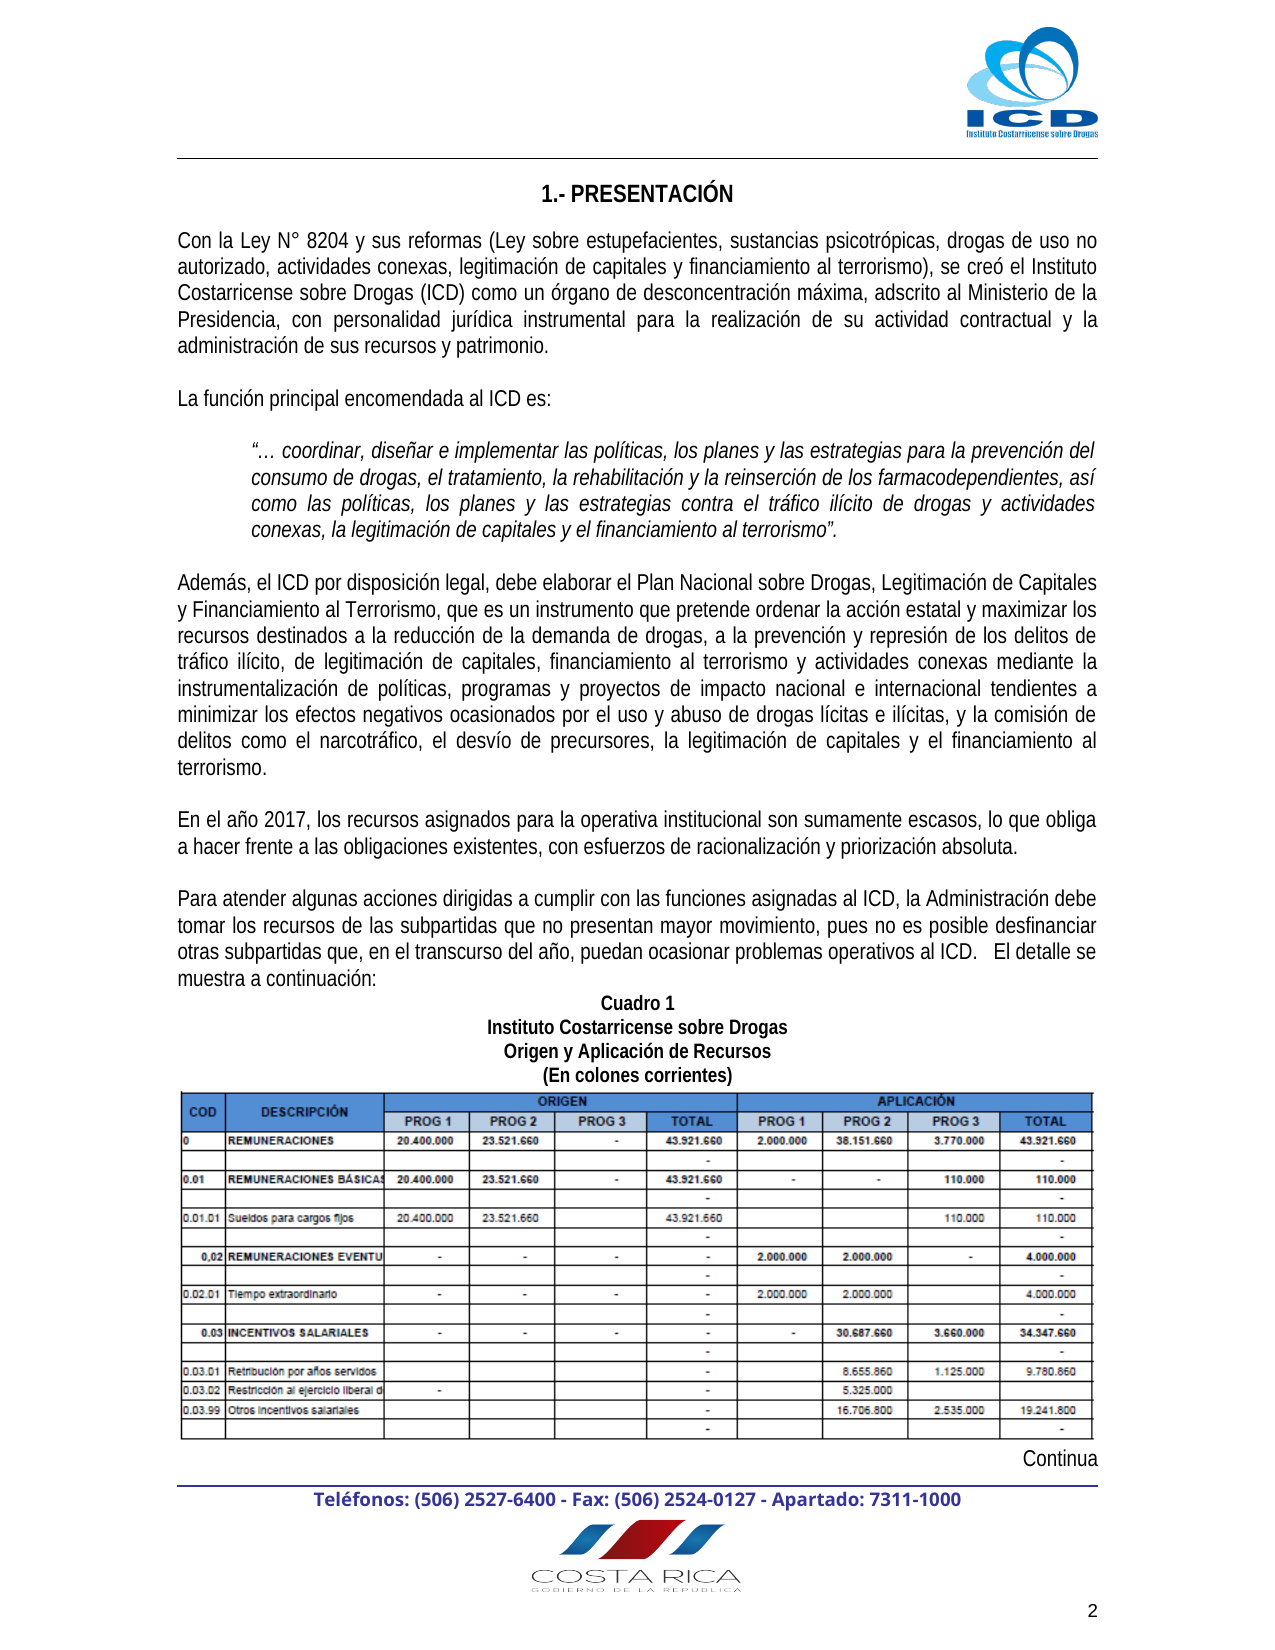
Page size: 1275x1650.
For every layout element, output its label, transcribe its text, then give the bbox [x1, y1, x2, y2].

text (En colones corrientes) [177, 1063, 1098, 1086]
text 1.- PRESENTACIÓN [177, 179, 1098, 207]
text En el año 2017, los recursos asignados para la operativa institucional son sumamente escasos, lo que obliga a hacer frente a las obligaciones existentes, con esfuerzos de racionalización y priorización absoluta. [177, 806, 1098, 859]
text La función principal encomendada al ICD es: [177, 385, 1098, 411]
text Con la Ley N° 8204 y sus reformas (Ley sobre estupefacientes, sustancias psicotrópicas, drogas de uso no autorizado, actividades conexas, legitimación de capitales y financiamiento al terrorismo), se creó el Instituto Costarricense sobre Drogas (ICD) como un órgano de desconcentración máxima, adscrito al Ministerio de la Presidencia, con personalidad jurídica instrumental para la realización de su actividad contractual y la administración de sus recursos y patrimonio. [177, 227, 1098, 358]
text “… coordinar, diseñar e implementar las políticas, los planes y las estrategias para la prevención del consumo de drogas, el tratamiento, la rehabilitación y la reinserción de los farmacodependientes, así como las políticas, los planes y las estrategias contra el tráfico ilícito de drogas y actividades conexas, la legitimación de capitales y el financiamiento al terrorismo”. [251, 437, 1098, 543]
text Además, el ICD por disposición legal, debe elaborar el Plan Nacional sobre Drogas, Legitimación de Capitales y Financiamiento al Terrorismo, que es un instrumento que pretende ordenar la acción estatal y maximizar los recursos destinados a la reducción de la demanda de drogas, a la prevención y represión de los delitos de tráfico ilícito, de legitimación de capitales, financiamiento al terrorismo y actividades conexas mediante la instrumentalización de políticas, programas y proyectos de impacto nacional e internacional tendientes a minimizar los efectos negativos ocasionados por el uso y abuso de drogas lícitas e ilícitas, y la comisión de delitos como el narcotráfico, el desvío de precursores, la legitimación de capitales y el financiamiento al terrorismo. [177, 569, 1098, 780]
text Continua [177, 1445, 1098, 1471]
text Instituto Costarricense sobre Drogas [177, 1015, 1098, 1039]
text Origen y Aplicación de Recursos [177, 1039, 1098, 1063]
text Cuadro 1 [177, 991, 1098, 1015]
text Para atender algunas acciones dirigidas a cumplir con las funciones asignadas al ICD, la Administración debe tomar los recursos de las subpartidas que no presentan mayor movimiento, pues no es posible desfinanciar otras subpartidas que, en el transcurso del año, puedan ocasionar problemas operativos al ICD. El detalle se muestra a continuación: [177, 885, 1098, 991]
